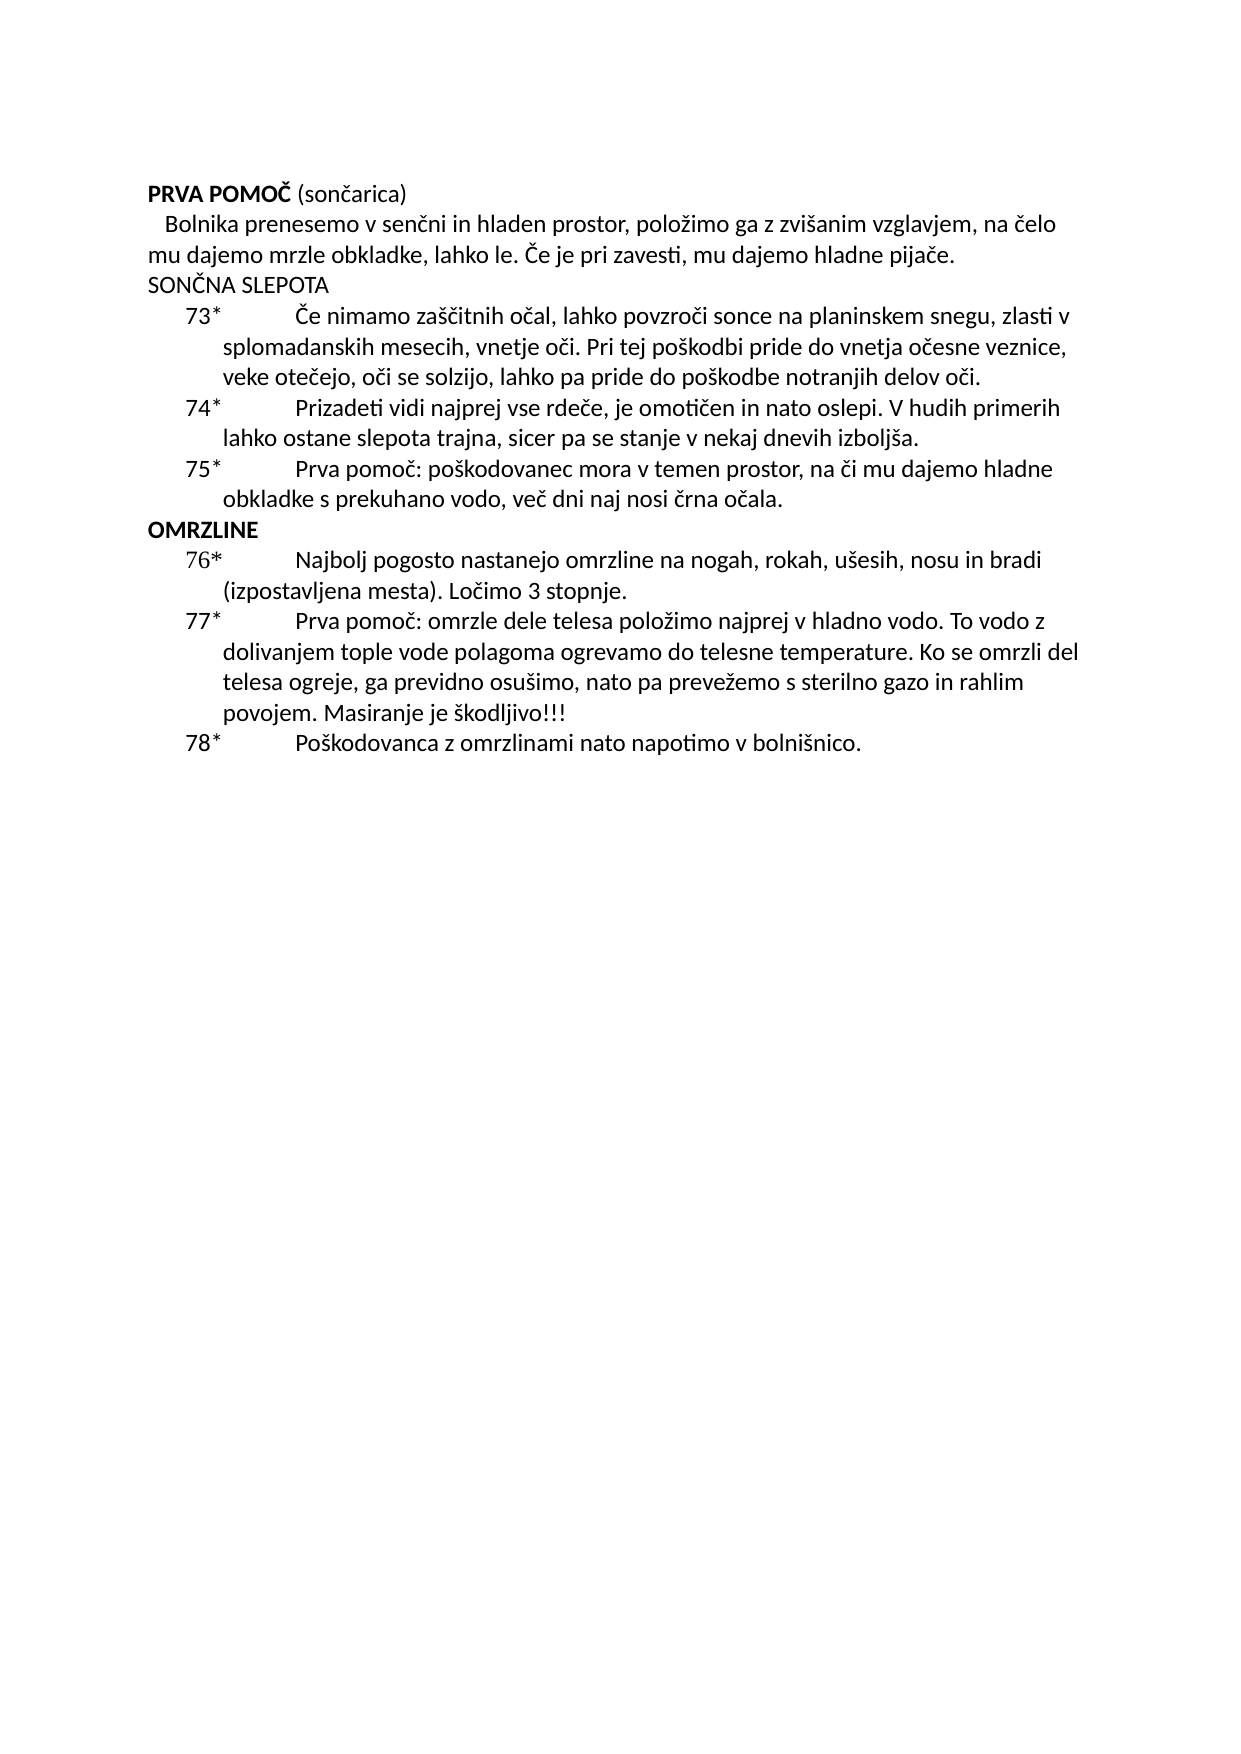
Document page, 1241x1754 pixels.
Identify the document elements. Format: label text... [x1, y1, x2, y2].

list Če nimamo zaščitnih očal, lahko povzroči sonce na planinskem snegu, zlasti v splomadanskih mesecih, vnetje oči. Pri tej poškodbi pride do vnetja očesne veznice, veke otečejo, oči se solzijo, lahko pa pride do poškodbe notranjih delov oči. [185, 300, 1093, 392]
list Poškodovanca z omrzlinami nato napotimo v bolnišnico. [185, 727, 1093, 758]
text Bolnika prenesemo v senčni in hladen prostor, položimo ga z zvišanim vzglavjem, na čelo mu dajemo mrzle obkladke, lahko le. Če je pri zavesti, mu dajemo hladne pijače. [148, 209, 1093, 270]
list Najbolj pogosto nastanejo omrzline na nogah, rokah, ušesih, nosu in bradi (izpostavljena mesta). Ločimo 3 stopnje. [185, 544, 1093, 605]
list Prizadeti vidi najprej vse rdeče, je omotičen in nato oslepi. V hudih primerih lahko ostane slepota trajna, sicer pa se stanje v nekaj dnevih izboljša. [185, 392, 1093, 453]
list Prva pomoč: poškodovanec mora v temen prostor, na či mu dajemo hladne obkladke s prekuhano vodo, več dni naj nosi črna očala. [185, 453, 1093, 514]
text PRVA POMOČ (sončarica) [148, 178, 1093, 209]
list Prva pomoč: omrzle dele telesa položimo najprej v hladno vodo. To vodo z dolivanjem tople vode polagoma ogrevamo do telesne temperature. Ko se omrzli del telesa ogreje, ga previdno osušimo, nato pa prevežemo s sterilno gazo in rahlim povojem. Masiranje je škodljivo!!! [185, 605, 1093, 727]
text OMRZLINE [148, 514, 1093, 544]
text SONČNA SLEPOTA [148, 270, 1093, 300]
